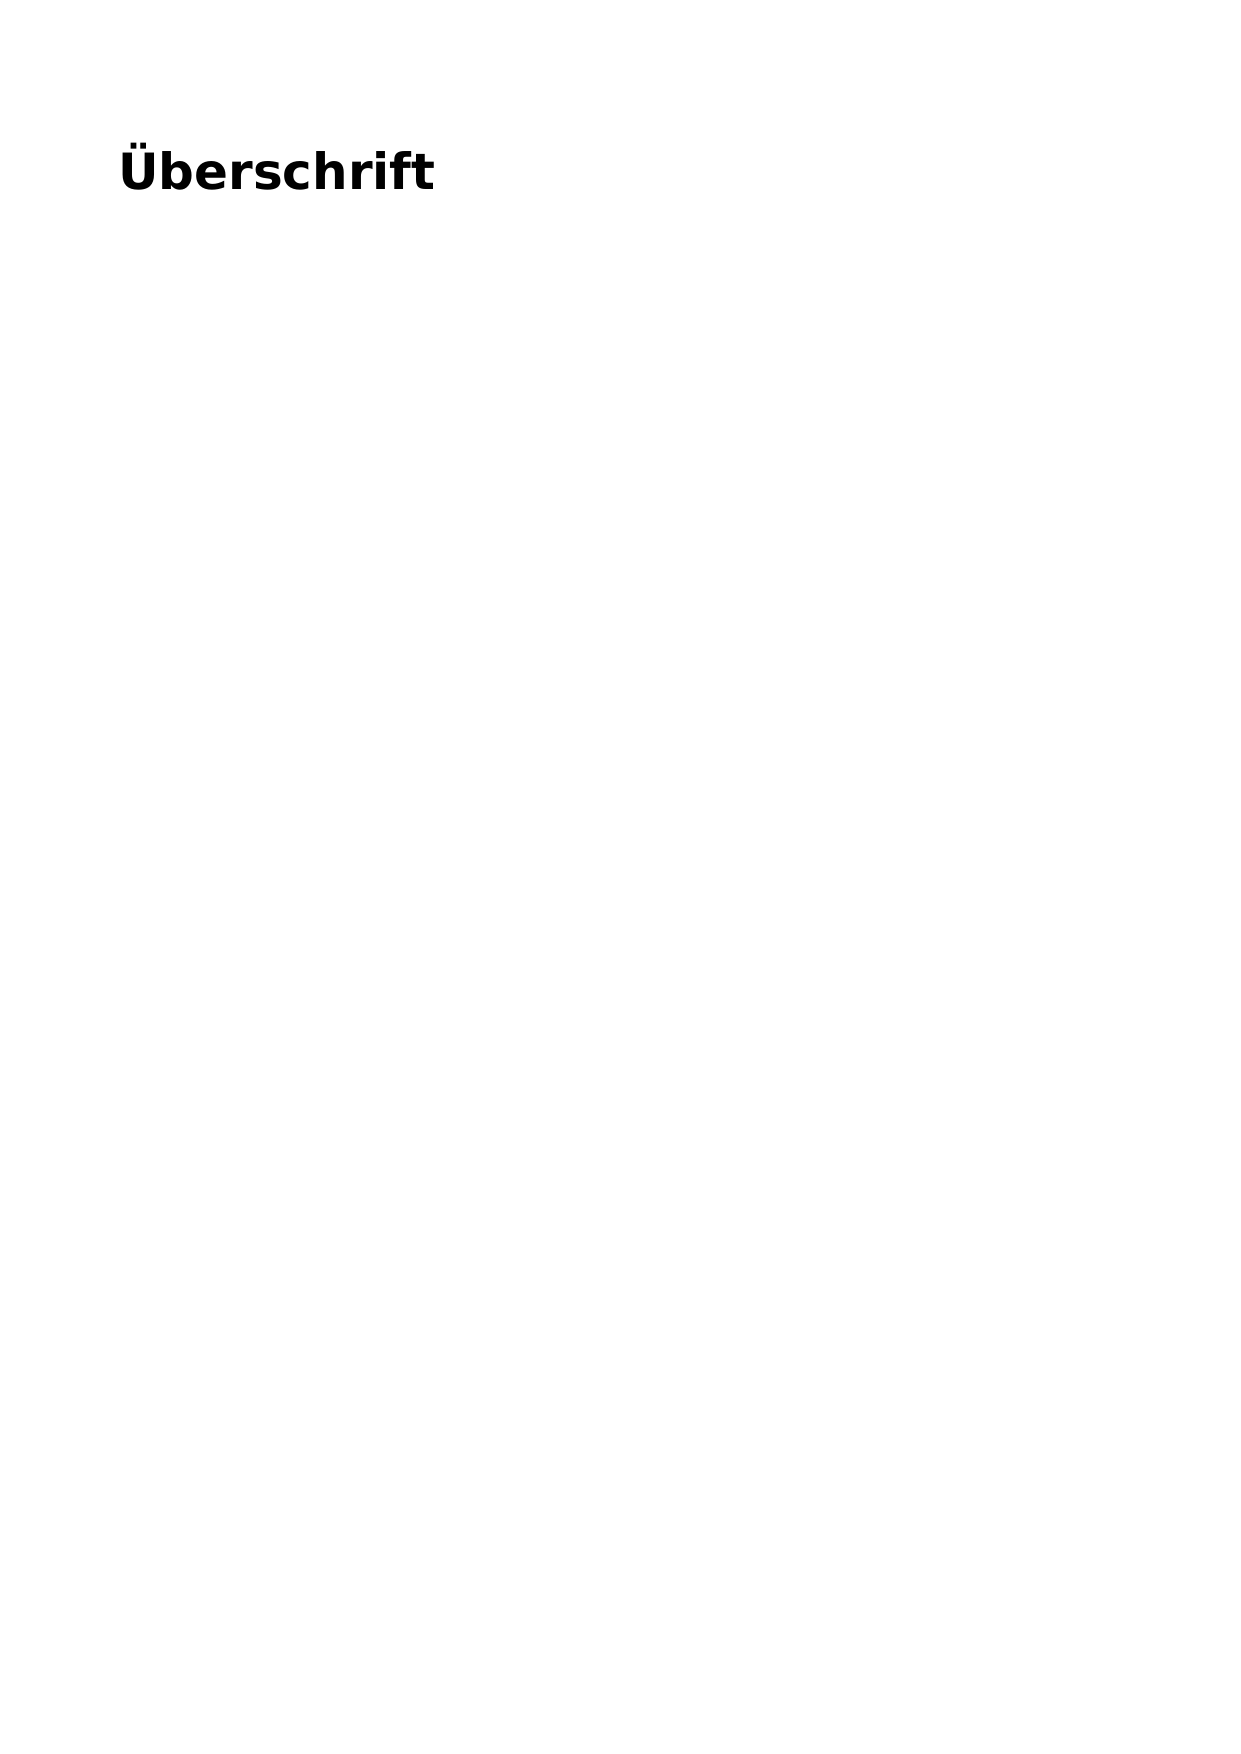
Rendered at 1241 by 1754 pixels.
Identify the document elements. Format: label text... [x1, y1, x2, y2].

subtitle Überschrift [118, 143, 1122, 201]
